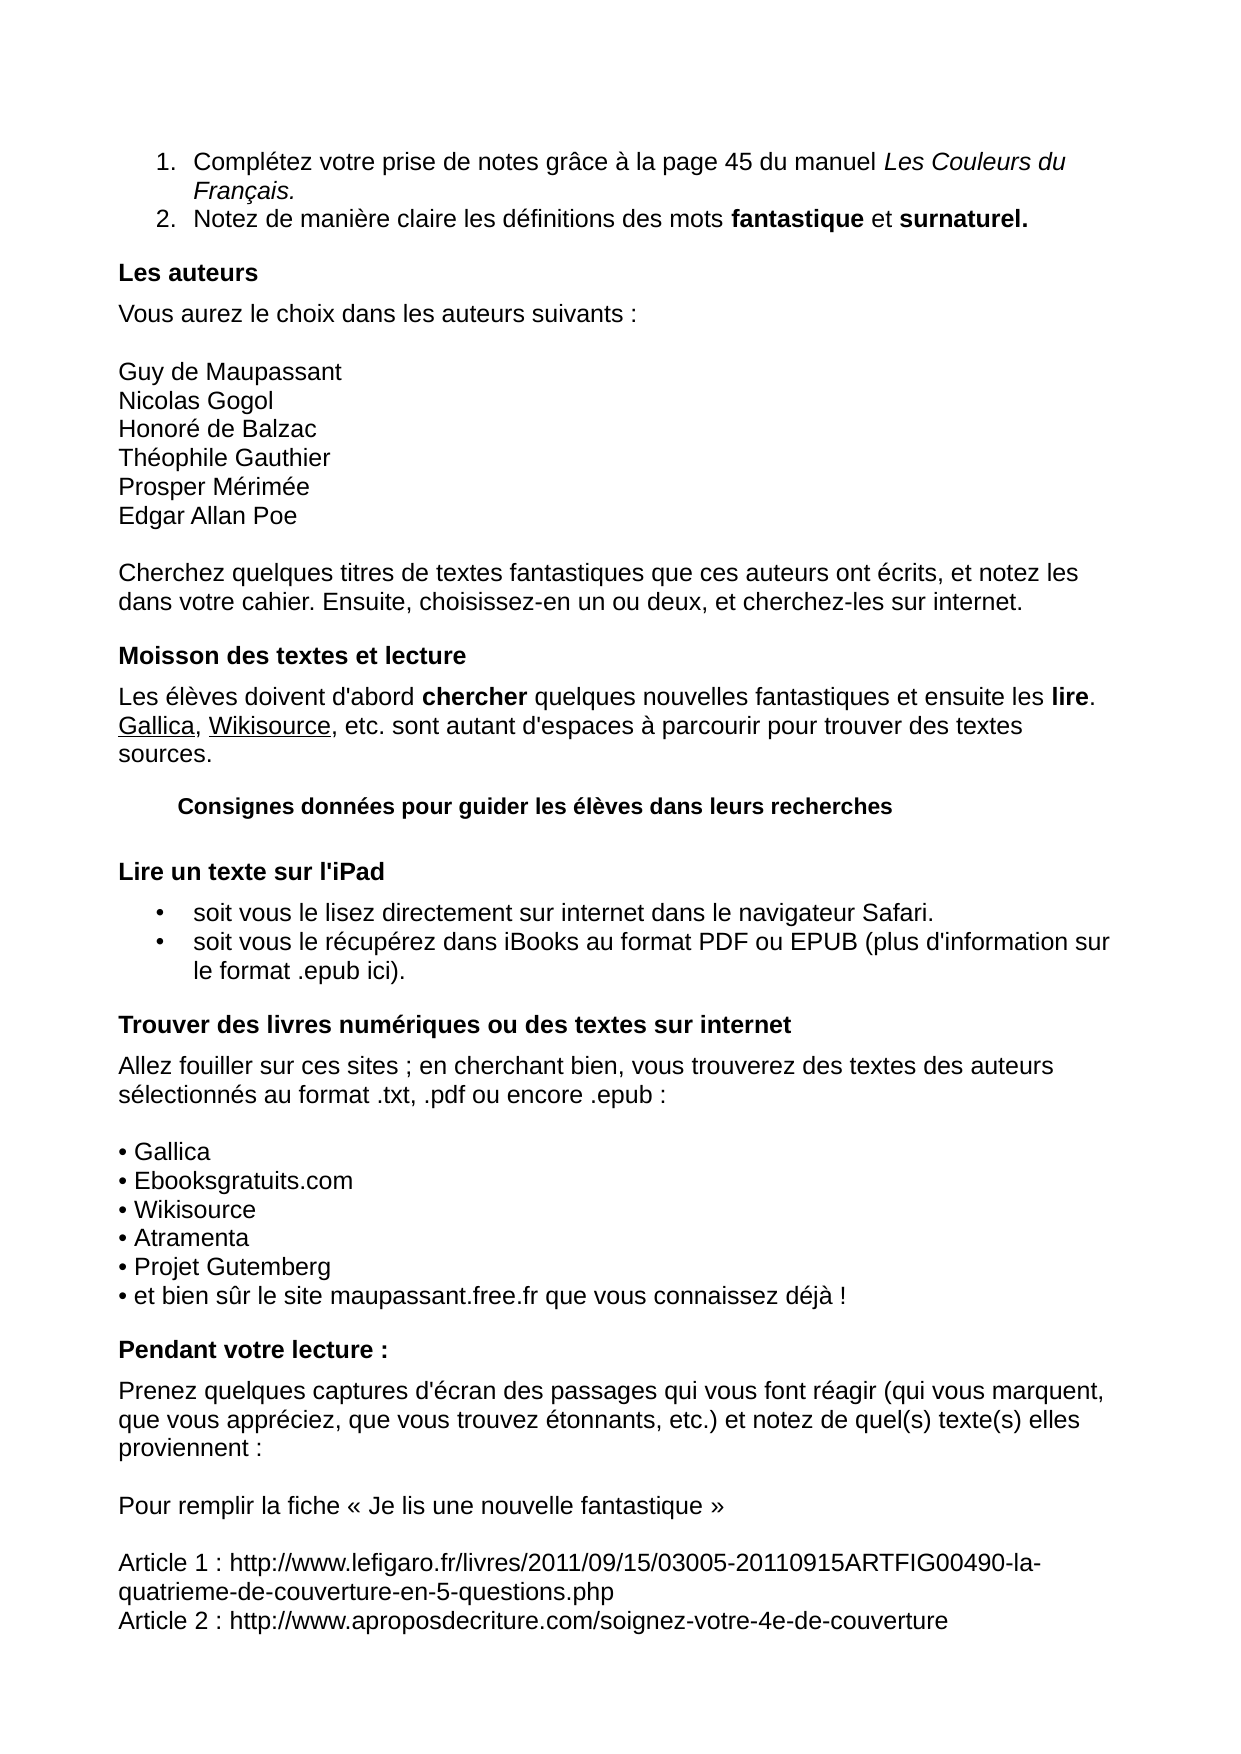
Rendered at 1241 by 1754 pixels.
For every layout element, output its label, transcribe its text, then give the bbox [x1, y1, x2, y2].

subtitle Moisson des textes et lecture [118, 641, 1122, 669]
text Nicolas Gogol [118, 386, 1122, 414]
subtitle Trouver des livres numériques ou des textes sur internet [118, 1010, 1122, 1038]
text Vous aurez le choix dans les auteurs suivants : [118, 299, 1122, 328]
text • Gallica • Ebooksgratuits.com • Wikisource • Atramenta [118, 1137, 1122, 1252]
subtitle Les auteurs [118, 258, 1122, 287]
text • et bien sûr le site maupassant.free.fr que vous connaissez déjà ! [118, 1281, 1122, 1310]
list Complétez votre prise de notes grâce à la page 45 du manuel Les Couleurs du Français. [156, 147, 1122, 204]
subtitle Pendant votre lecture : [118, 1335, 1122, 1363]
text Prenez quelques captures d'écran des passages qui vous font réagir (qui vous marquent, que vous appréciez, que vous trouvez étonnants, etc.) et notez de quel(s) texte(s) elles proviennent : [118, 1376, 1122, 1462]
text Honoré de Balzac [118, 414, 1122, 443]
text Article 1 : http://www.lefigaro.fr/livres/2011/09/15/03005-20110915ARTFIG00490-la-quatrieme-de-couverture-en-5-questions.php [118, 1548, 1122, 1606]
text Cherchez quelques titres de textes fantastiques que ces auteurs ont écrits, et notez les dans votre cahier. Ensuite, choisissez-en un ou deux, et cherchez-les sur internet. [118, 558, 1122, 616]
text Guy de Maupassant [118, 357, 1122, 386]
text • Projet Gutemberg [118, 1252, 1122, 1281]
list Notez de manière claire les définitions des mots fantastique et surnaturel. [156, 204, 1122, 233]
text Pour remplir la fiche « Je lis une nouvelle fantastique » [118, 1491, 1122, 1520]
text Allez fouiller sur ces sites ; en cherchant bien, vous trouverez des textes des auteurs sélectionnés au format .txt, .pdf ou encore .epub : [118, 1051, 1122, 1108]
text Prosper Mérimée [118, 472, 1122, 501]
text Les élèves doivent d'abord chercher quelques nouvelles fantastiques et ensuite les lire. Gallica, Wikisource, etc. sont autant d'espaces à parcourir pour trouver des textes sources. [118, 682, 1122, 768]
text Théophile Gauthier [118, 443, 1122, 472]
subtitle Lire un texte sur l'iPad [118, 857, 1122, 886]
subtitle Consignes données pour guider les élèves dans leurs recherches [177, 793, 1122, 819]
text Edgar Allan Poe [118, 501, 1122, 529]
list soit vous le lisez directement sur internet dans le navigateur Safari. [156, 898, 1122, 927]
text Article 2 : http://www.aproposdecriture.com/soignez-votre-4e-de-couverture [118, 1606, 1122, 1635]
list soit vous le récupérez dans iBooks au format PDF ou EPUB (plus d'information sur le format .epub ici). [156, 927, 1122, 985]
